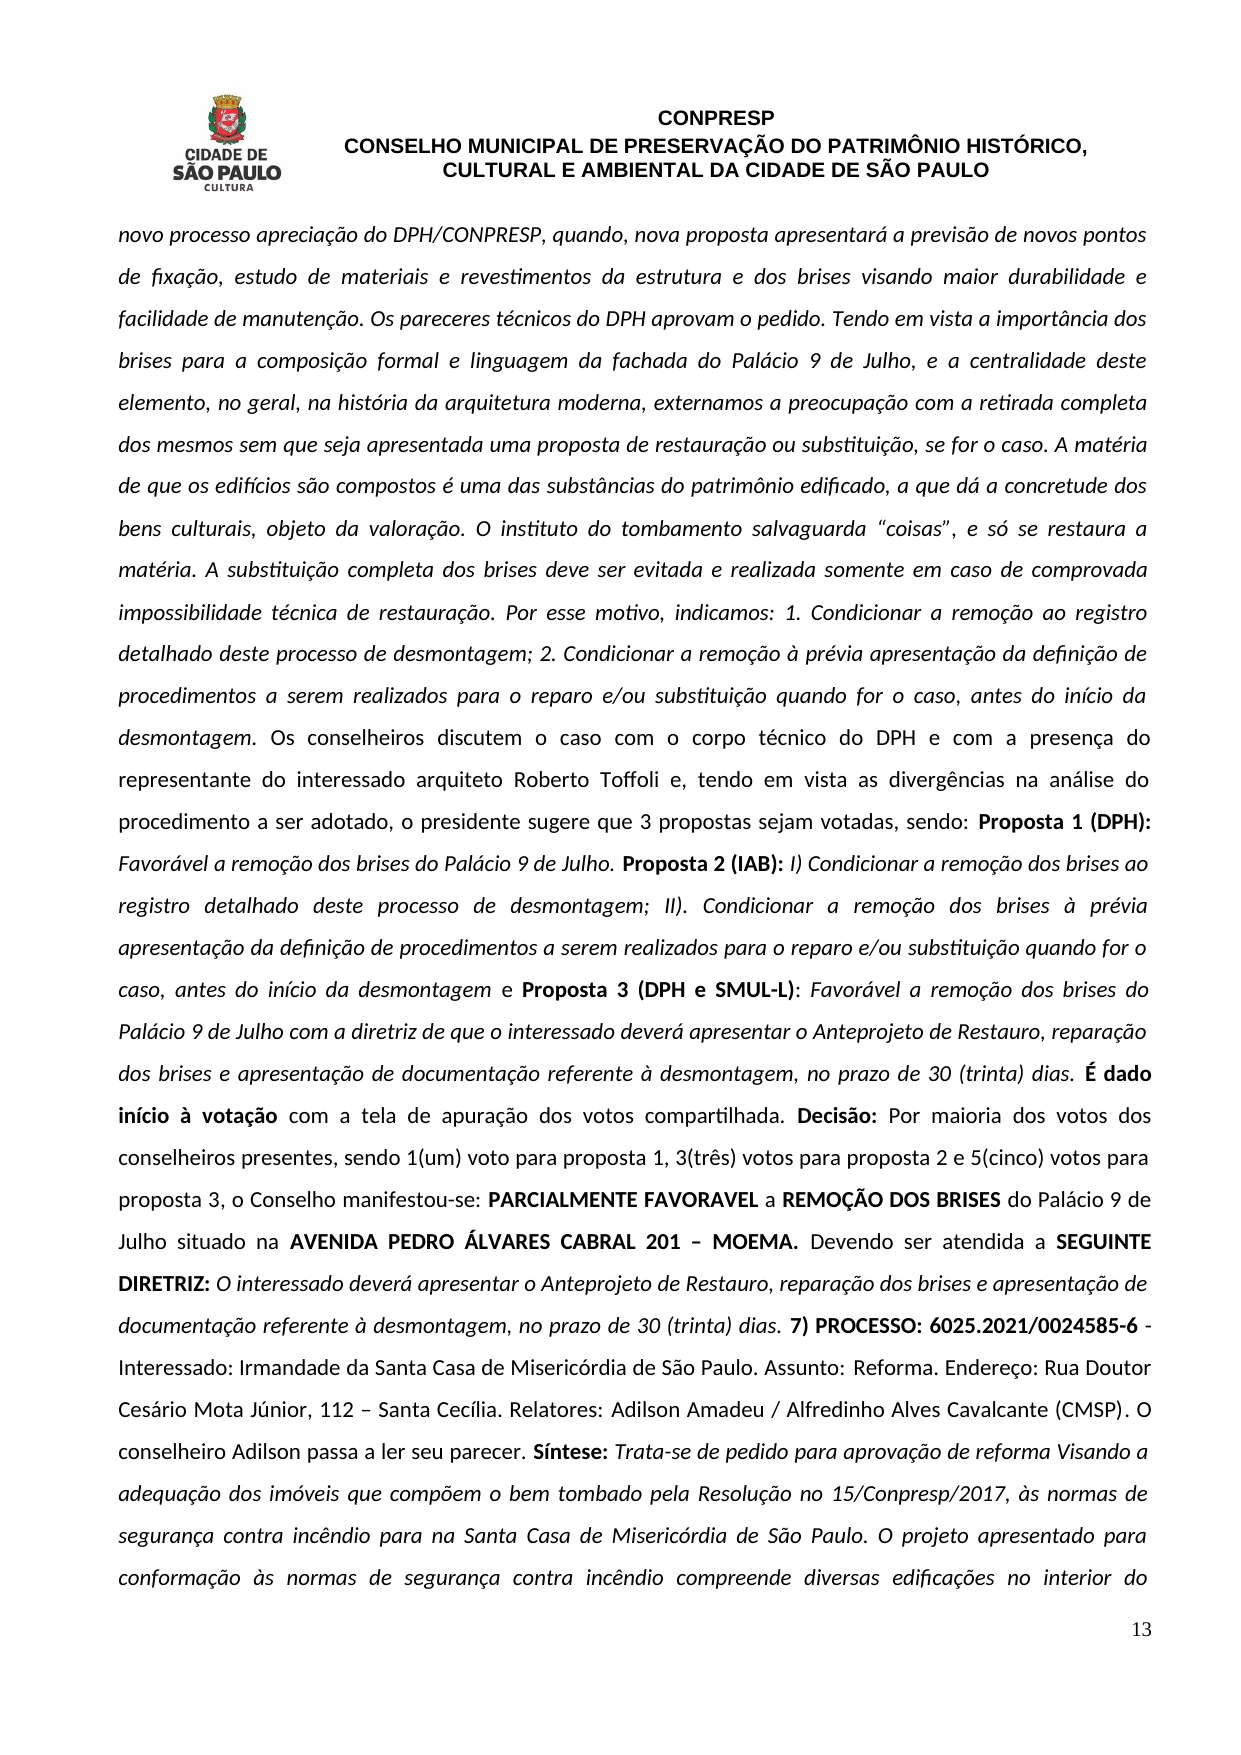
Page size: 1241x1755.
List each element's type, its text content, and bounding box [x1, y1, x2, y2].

text novo processo apreciação do DPH/CONPRESP, quando, nova proposta apresentará a previsão de novos pontos de fixação, estudo de materiais e revestimentos da estrutura e dos brises visando maior durabilidade e facilidade de manutenção. Os pareceres técnicos do DPH aprovam o pedido. Tendo em vista a importância dos brises para a composição formal e linguagem da fachada do Palácio 9 de Julho, e a centralidade deste elemento, no geral, na história da arquitetura moderna, externamos a preocupação com a retirada completa dos mesmos sem que seja apresentada uma proposta de restauração ou substituição, se for o caso. A matéria de que os edifícios são compostos é uma das substâncias do patrimônio edificado, a que dá a concretude dos bens culturais, objeto da valoração. O instituto do tombamento salvaguarda “coisas”, e só se restaura a matéria. A substituição completa dos brises deve ser evitada e realizada somente em caso de comprovada impossibilidade técnica de restauração. Por esse motivo, indicamos: 1. Condicionar a remoção ao registro detalhado deste processo de desmontagem; 2. Condicionar a remoção à prévia apresentação da definição de procedimentos a serem realizados para o reparo e/ou substituição quando for o caso, antes do início da desmontagem. Os conselheiros discutem o caso com o corpo técnico do DPH e com a presença do representante do interessado arquiteto Roberto Toffoli e, tendo em vista as divergências na análise do procedimento a ser adotado, o presidente sugere que 3 propostas sejam votadas, sendo: Proposta 1 (DPH): Favorável a remoção dos brises do Palácio 9 de Julho. Proposta 2 (IAB): I) Condicionar a remoção dos brises ao registro detalhado deste processo de desmontagem; II). Condicionar a remoção dos brises à prévia apresentação da definição de procedimentos a serem realizados para o reparo e/ou substituição quando for o caso, antes do início da desmontagem e Proposta 3 (DPH e SMUL-L): Favorável a remoção dos brises do Palácio 9 de Julho com a diretriz de que o interessado deverá apresentar o Anteprojeto de Restauro, reparação dos brises e apresentação de documentação referente à desmontagem, no prazo de 30 (trinta) dias. É dado início à votação com a tela de apuração dos votos compartilhada. Decisão: Por maioria dos votos dos conselheiros presentes, sendo 1(um) voto para proposta 1, 3(três) votos para proposta 2 e 5(cinco) votos para proposta 3, o Conselho manifestou-se: PARCIALMENTE FAVORAVEL a REMOÇÃO DOS BRISES do Palácio 9 de Julho situado na AVENIDA PEDRO ÁLVARES CABRAL 201 – MOEMA. Devendo ser atendida a SEGUINTE DIRETRIZ: O interessado deverá apresentar o Anteprojeto de Restauro, reparação dos brises e apresentação de documentação referente à desmontagem, no prazo de 30 (trinta) dias. 7) PROCESSO: 6025.2021/0024585-6 - Interessado: Irmandade da Santa Casa de Misericórdia de São Paulo. Assunto: Reforma. Endereço: Rua Doutor Cesário Mota Júnior, 112 – Santa Cecília. Relatores: Adilson Amadeu / Alfredinho Alves Cavalcante (CMSP). O conselheiro Adilson passa a ler seu parecer. Síntese: Trata-se de pedido para aprovação de reforma Visando a adequação dos imóveis que compõem o bem tombado pela Resolução no 15/Conpresp/2017, às normas de segurança contra incêndio para na Santa Casa de Misericórdia de São Paulo. O projeto apresentado para conformação às normas de segurança contra incêndio compreende diversas edificações no interior do [118, 220, 1152, 1591]
